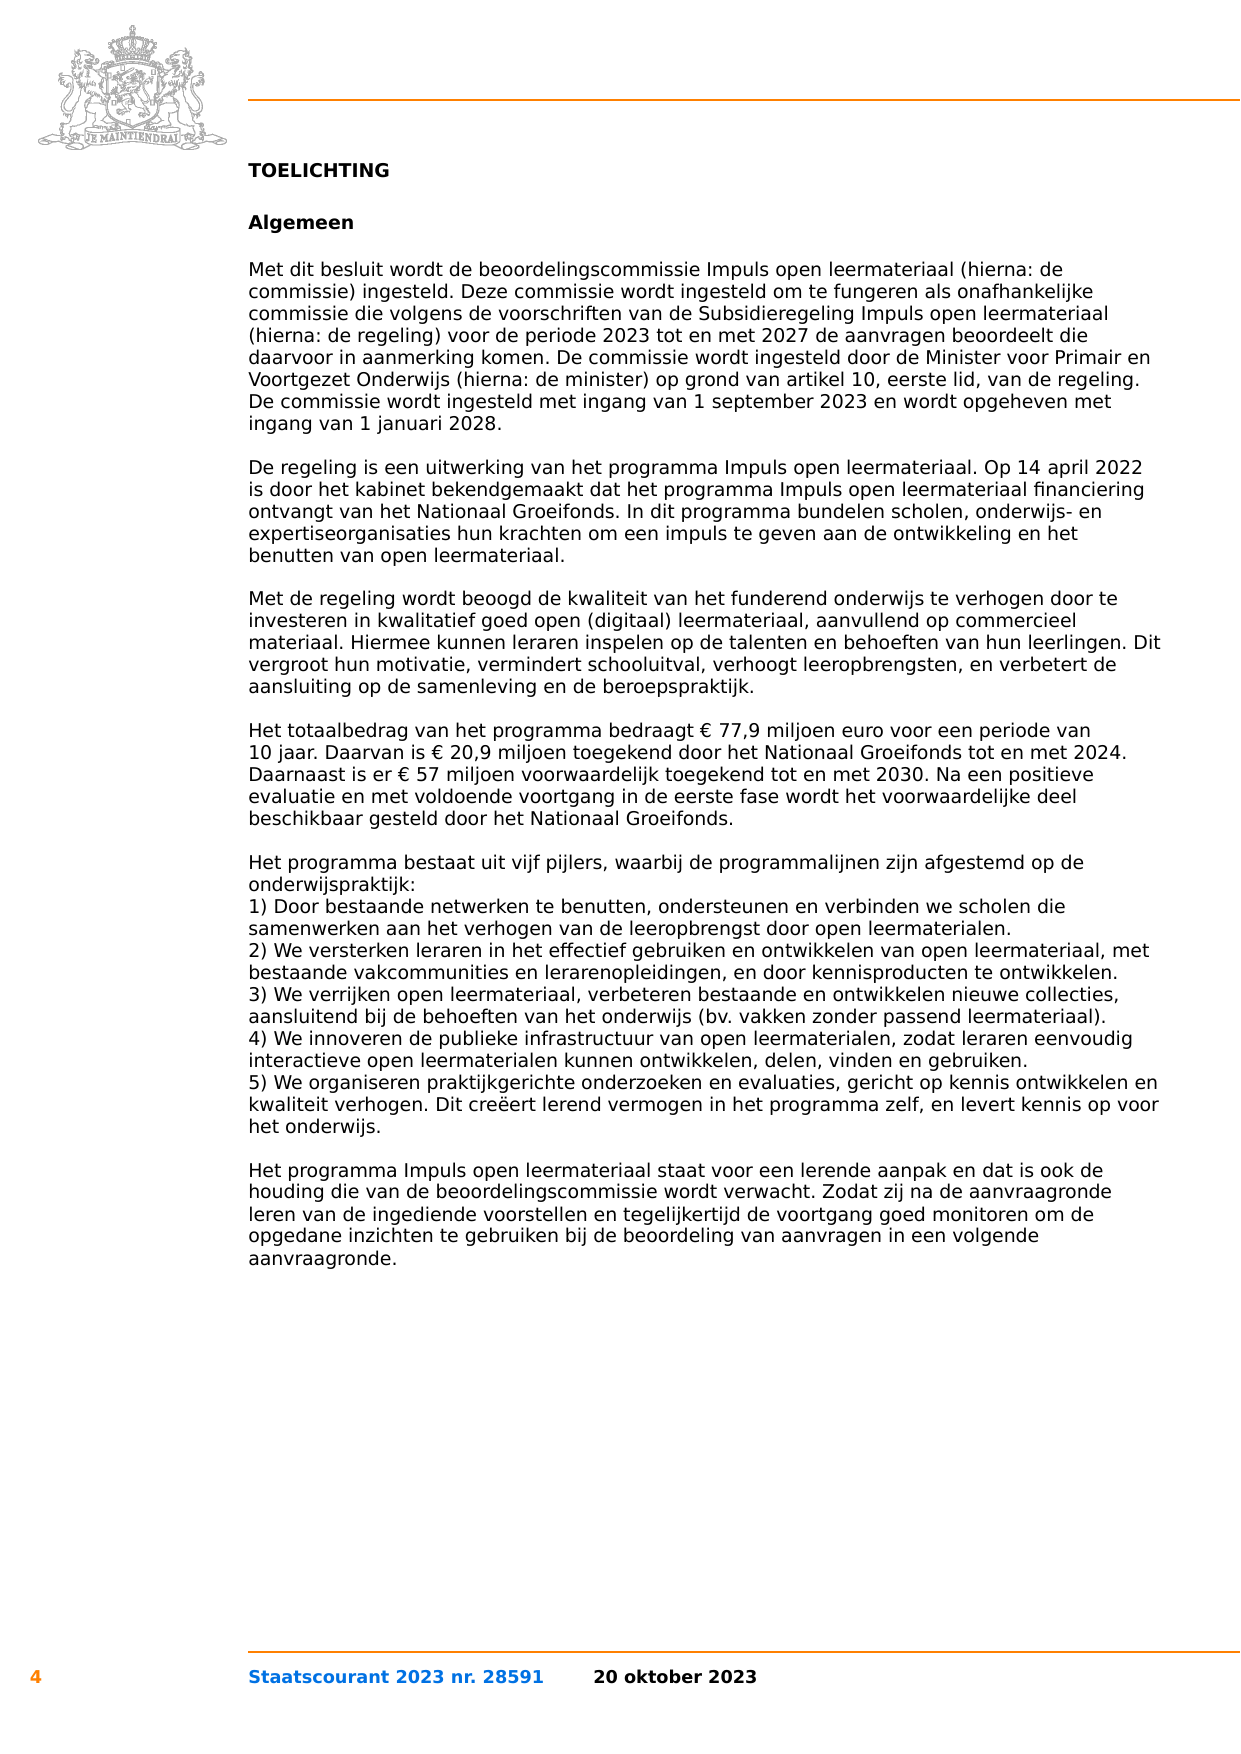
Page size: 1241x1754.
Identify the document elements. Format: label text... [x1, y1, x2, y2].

picture [38, 25, 227, 150]
subtitle TOELICHTING [248, 160, 1163, 182]
text Het totaalbedrag van het programma bedraagt € 77,9 miljoen euro voor een periode van 10 jaar. Daarvan is € 20,9 miljoen toegekend door het Nationaal Groeifonds tot en met 2024. Daarnaast is er € 57 miljoen voorwaardelijk toegekend tot en met 2030. Na een positieve evaluatie en met voldoende voortgang in de eerste fase wordt het voorwaardelijke deel beschikbaar gesteld door het Nationaal Groeifonds. [248, 720, 1163, 830]
text 3) We verrijken open leermateriaal, verbeteren bestaande en ontwikkelen nieuwe collecties, aansluitend bij de behoeften van het onderwijs (bv. vakken zonder passend leermateriaal). [248, 984, 1163, 1028]
text Het programma Impuls open leermateriaal staat voor een lerende aanpak en dat is ook de houding die van de beoordelingscommissie wordt verwacht. Zodat zij na de aanvraagronde leren van de ingediende voorstellen en tegelijkertijd de voortgang goed monitoren om de opgedane inzichten te gebruiken bij de beoordeling van aanvragen in een volgende aanvraagronde. [248, 1159, 1163, 1269]
text 5) We organiseren praktijkgerichte onderzoeken en evaluaties, gericht op kennis ontwikkelen en kwaliteit verhogen. Dit creëert lerend vermogen in het programma zelf, en levert kennis op voor het onderwijs. [248, 1072, 1163, 1138]
text De regeling is een uitwerking van het programma Impuls open leermateriaal. Op 14 april 2022 is door het kabinet bekendgemaakt dat het programma Impuls open leermateriaal financiering ontvangt van het Nationaal Groeifonds. In dit programma bundelen scholen, onderwijs- en expertiseorganisaties hun krachten om een impuls te geven aan de ontwikkeling en het benutten van open leermateriaal. [248, 457, 1163, 566]
text 2) We versterken leraren in het effectief gebruiken en ontwikkelen van open leermateriaal, met bestaande vakcommunities en lerarenopleidingen, en door kennisproducten te ontwikkelen. [248, 940, 1163, 984]
text Met de regeling wordt beoogd de kwaliteit van het funderend onderwijs te verhogen door te investeren in kwalitatief goed open (digitaal) leermateriaal, aanvullend op commercieel materiaal. Hiermee kunnen leraren inspelen op de talenten en behoeften van hun leerlingen. Dit vergroot hun motivatie, vermindert schooluitval, verhoogt leeropbrengsten, en verbetert de aansluiting op de samenleving en de beroepspraktijk. [248, 588, 1163, 698]
subtitle Algemeen [248, 212, 1163, 234]
text Met dit besluit wordt de beoordelingscommissie Impuls open leermateriaal (hierna: de commissie) ingesteld. Deze commissie wordt ingesteld om te fungeren als onafhankelijke commissie die volgens de voorschriften van de Subsidieregeling Impuls open leermateriaal (hierna: de regeling) voor de periode 2023 tot en met 2027 de aanvragen beoordeelt die daarvoor in aanmerking komen. De commissie wordt ingesteld door de Minister voor Primair en Voortgezet Onderwijs (hierna: de minister) op grond van artikel 10, eerste lid, van de regeling. De commissie wordt ingesteld met ingang van 1 september 2023 en wordt opgeheven met ingang van 1 januari 2028. [248, 259, 1163, 435]
text 1) Door bestaande netwerken te benutten, ondersteunen en verbinden we scholen die samenwerken aan het verhogen van de leeropbrengst door open leermaterialen. [248, 896, 1163, 940]
text Het programma bestaat uit vijf pijlers, waarbij de programmalijnen zijn afgestemd op de onderwijspraktijk: [248, 852, 1163, 896]
text 4) We innoveren de publieke infrastructuur van open leermaterialen, zodat leraren eenvoudig interactieve open leermaterialen kunnen ontwikkelen, delen, vinden en gebruiken. [248, 1028, 1163, 1072]
